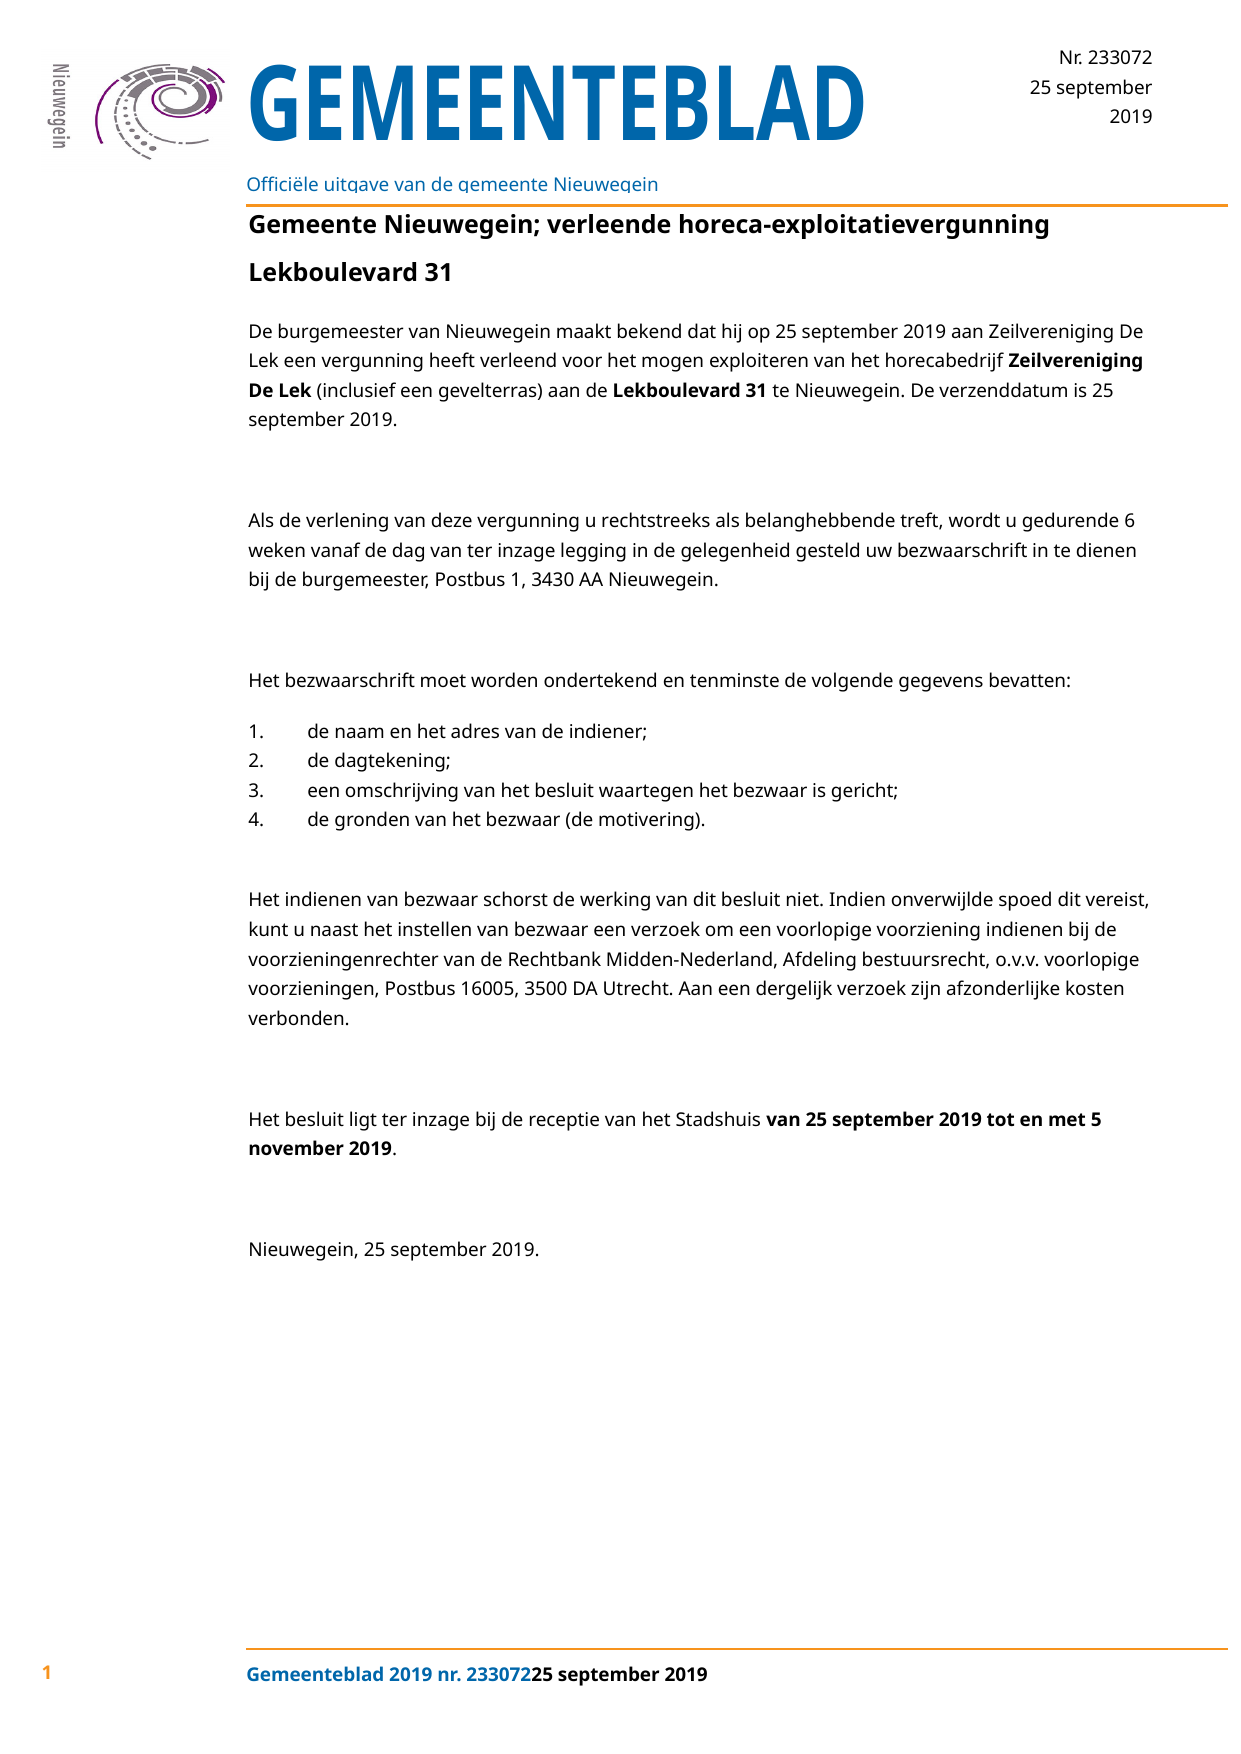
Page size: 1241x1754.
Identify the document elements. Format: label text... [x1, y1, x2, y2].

text Het indienen van bezwaar schorst de werking van dit besluit niet. Indien onverwijlde spoed dit vereist, kunt u naast het instellen van bezwaar een verzoek om een voorlopige voorziening indienen bij de voorzieningenrechter van de Rechtbank Midden-Nederland, Afdeling bestuursrecht, o.v.v. voorlopige voorzieningen, Postbus 16005, 3500 DA Utrecht. Aan een dergelijk verzoek zijn afzonderlijke kosten verbonden. [248, 887, 1152, 1031]
text Het bezwaarschrift moet worden ondertekend en tenminste de volgende gegevens bevatten: [248, 667, 1152, 693]
text De burgemeester van Nieuwegein maakt bekend dat hij op 25 september 2019 aan Zeilvereniging De Lek een vergunning heeft verleend voor het mogen exploiteren van het horecabedrijf Zeilvereniging De Lek (inclusief een gevelterras) aan de Lekboulevard 31 te Nieuwegein. De verzenddatum is 25 september 2019. [248, 318, 1152, 432]
text Gemeente Nieuwegein; verleende horeca-exploitatievergunning Lekboulevard 31 [248, 207, 1152, 288]
list een omschrijving van het besluit waartegen het bezwaar is gericht; [248, 777, 1152, 803]
text Het besluit ligt ter inzage bij de receptie van het Stadshuis van 25 september 2019 tot en met 5 november 2019. [248, 1106, 1152, 1161]
text Nieuwegein, 25 september 2019. [248, 1236, 1152, 1262]
list de gronden van het bezwaar (de motivering). [248, 807, 1152, 832]
list de naam en het adres van de indiener; [248, 718, 1152, 744]
text Als de verlening van deze vergunning u rechtstreeks als belanghebbende treft, wordt u gedurende 6 weken vanaf de dag van ter inzage legging in de gelegenheid gesteld uw bezwaarschrift in te dienen bij de burgemeester, Postbus 1, 3430 AA Nieuwegein. [248, 507, 1152, 592]
picture [41, 47, 231, 172]
list de dagtekening; [248, 747, 1152, 773]
